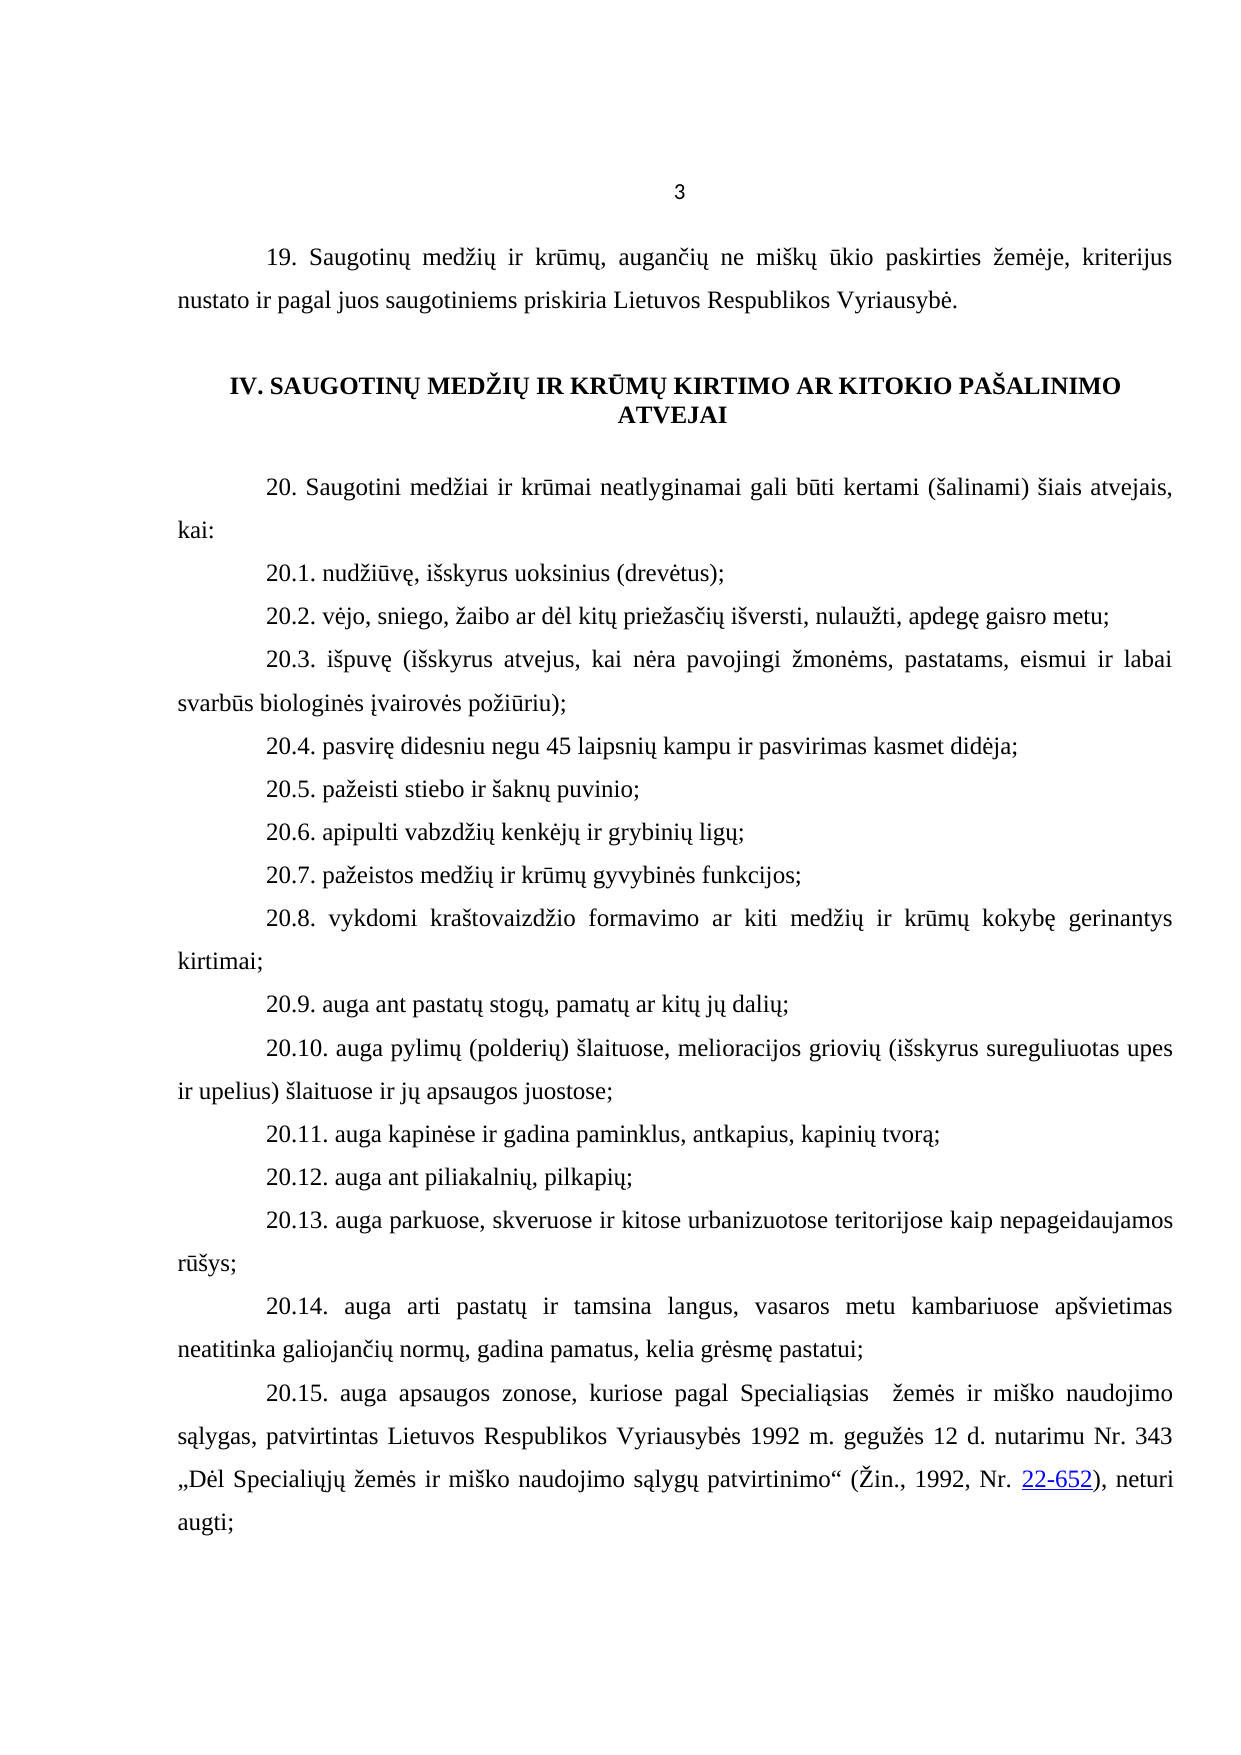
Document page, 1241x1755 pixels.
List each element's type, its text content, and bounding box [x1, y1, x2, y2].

text 20.4. pasvirę didesniu negu 45 laipsnių kampu ir pasvirimas kasmet didėja; [177, 731, 1174, 759]
text 20.1. nudžiūvę, išskyrus uoksinius (drevėtus); [177, 558, 1174, 587]
text 20.12. auga ant piliakalnių, pilkapių; [177, 1162, 1174, 1191]
text 20.11. auga kapinėse ir gadina paminklus, antkapius, kapinių tvorą; [177, 1119, 1174, 1148]
text 20.3. išpuvę (išskyrus atvejus, kai nėra pavojingi žmonėms, pastatams, eismui ir labai svarbūs biologinės įvairovės požiūriu); [177, 644, 1174, 716]
text 19. Saugotinų medžių ir krūmų, augančių ne miškų ūkio paskirties žemėje, kriterijus nustato ir pagal juos saugotiniems priskiria Lietuvos Respublikos Vyriausybė. [177, 242, 1174, 314]
text 20.9. auga ant pastatų stogų, pamatų ar kitų jų dalių; [177, 989, 1174, 1018]
text 20.15. auga apsaugos zonose, kuriose pagal Specialiąsias žemės ir miško naudojimo sąlygas, patvirtintas Lietuvos Respublikos Vyriausybės 1992 m. gegužės 12 d. nutarimu Nr. 343 „Dėl Specialiųjų žemės ir miško naudojimo sąlygų patvirtinimo“ (Žin., 1992, Nr. 22-652), neturi augti; [177, 1378, 1174, 1536]
text ATVEJAI [177, 400, 1174, 429]
text 20.8. vykdomi kraštovaizdžio formavimo ar kiti medžių ir krūmų kokybę gerinantys kirtimai; [177, 903, 1174, 975]
text 20.14. auga arti pastatų ir tamsina langus, vasaros metu kambariuose apšvietimas neatitinka galiojančių normų, gadina pamatus, kelia grėsmę pastatui; [177, 1291, 1174, 1363]
text 20.6. apipulti vabzdžių kenkėjų ir grybinių ligų; [177, 817, 1174, 846]
text 20. Saugotini medžiai ir krūmai neatlyginamai gali būti kertami (šalinami) šiais atvejais, kai: [177, 472, 1174, 544]
text 20.13. auga parkuose, skveruose ir kitose urbanizuotose teritorijose kaip nepageidaujamos rūšys; [177, 1205, 1174, 1277]
text 20.10. auga pylimų (polderių) šlaituose, melioracijos griovių (išskyrus sureguliuotas upes ir upelius) šlaituose ir jų apsaugos juostose; [177, 1033, 1174, 1104]
text 20.2. vėjo, sniego, žaibo ar dėl kitų priežasčių išversti, nulaužti, apdegę gaisro metu; [177, 601, 1174, 630]
text 20.7. pažeistos medžių ir krūmų gyvybinės funkcijos; [177, 860, 1174, 889]
text 20.5. pažeisti stiebo ir šaknų puvinio; [177, 774, 1174, 803]
text IV. SAUGOTINŲ MEDŽIŲ IR KRŪMŲ KIRTIMO AR KITOKIO PAŠALINIMO [177, 371, 1174, 400]
